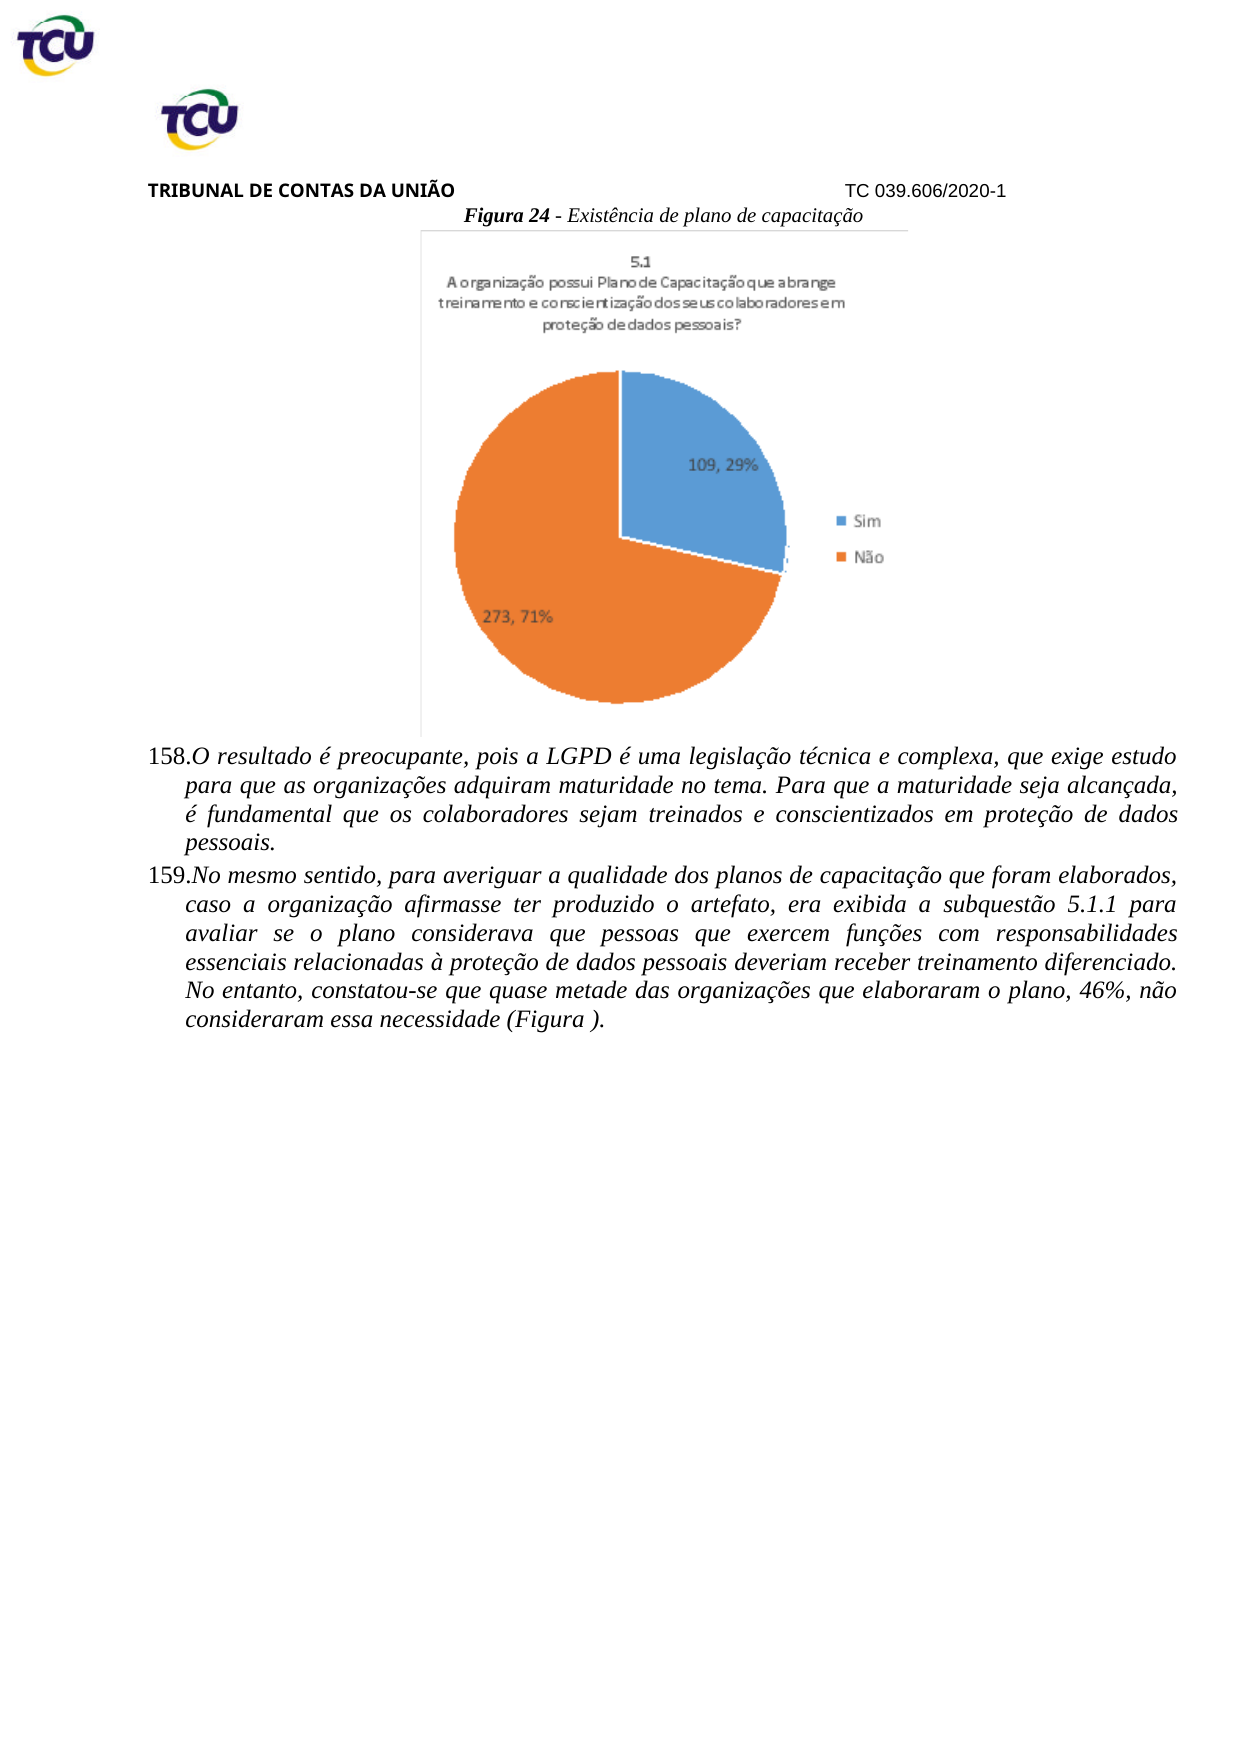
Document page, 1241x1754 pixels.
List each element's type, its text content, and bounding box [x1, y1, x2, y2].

list O resultado é preocupante, pois a LGPD é uma legislação técnica e complexa, que exige estudo para que as organizações adquiram maturidade no tema. Para que a maturidade seja alcançada, é fundamental que os colaboradores sejam treinados e conscientizados em proteção de dados pessoais. [148, 741, 1181, 856]
text Figura 24 - Existência de plano de capacitação [148, 202, 1181, 227]
picture [420, 230, 909, 737]
list No mesmo sentido, para averiguar a qualidade dos planos de capacitação que foram elaborados, caso a organização afirmasse ter produzido o artefato, era exibida a subquestão 5.1.1 para avaliar se o plano considerava que pessoas que exercem funções com responsabilidades essenciais relacionadas à proteção de dados pessoais deveriam receber treinamento diferenciado. No entanto, constatou-se que quase metade das organizações que elaboraram o plano, 46%, não consideraram essa necessidade (Figura 59). [148, 860, 1181, 1033]
